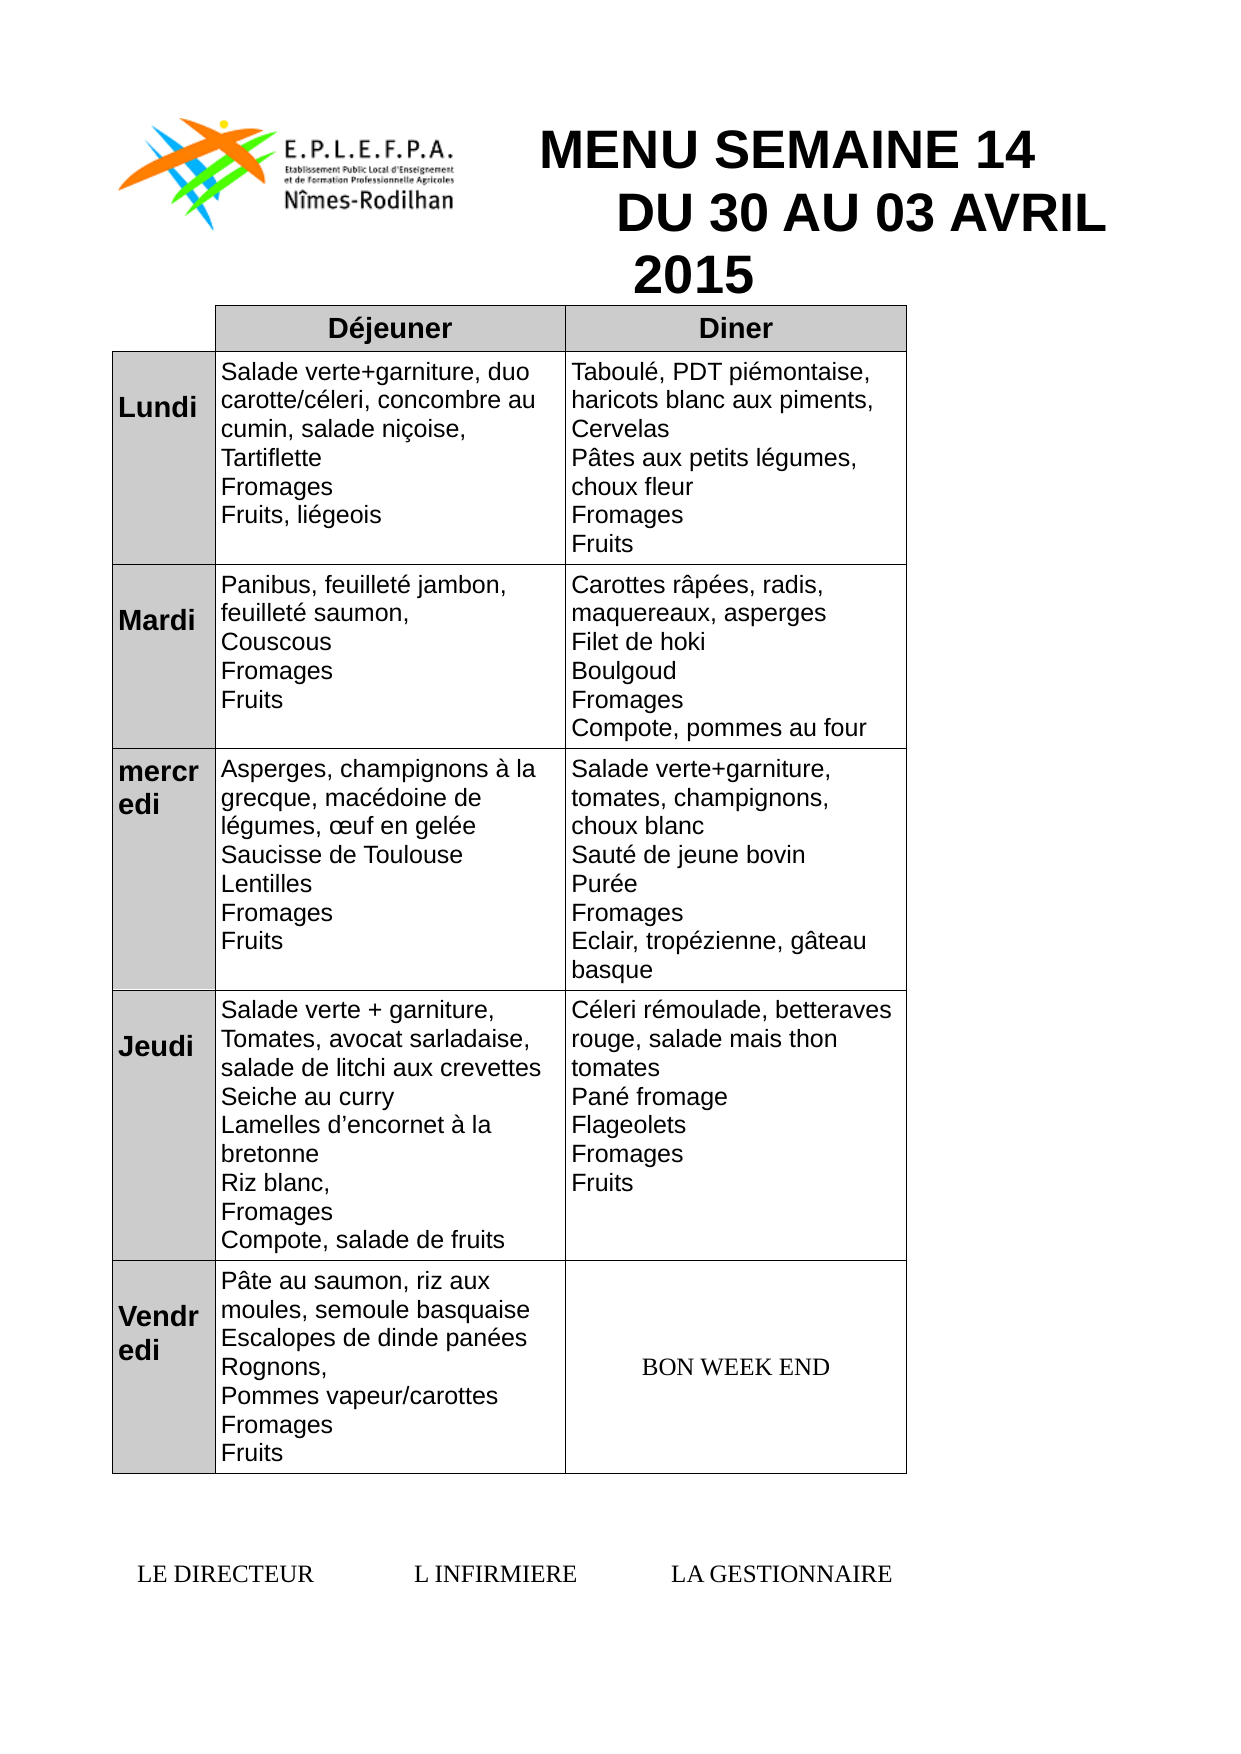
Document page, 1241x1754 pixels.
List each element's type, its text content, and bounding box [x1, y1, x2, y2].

table_header [112, 305, 215, 351]
table_cell Salade verte+garniture, duo carotte/céleri, concombre au cumin, salade niçoise, Tartiflette Fromages Fruits, liégeois [216, 352, 565, 564]
table_cell Salade verte + garniture, Tomates, avocat sarladaise, salade de litchi aux crevettes Seiche au curry Lamelles d’encornet à la bretonne Riz blanc, Fromages Compote, salade de fruits [216, 991, 565, 1260]
table_cell Jeudi [113, 991, 215, 1260]
table_cell Vendredi [113, 1261, 215, 1473]
table_cell Taboulé, PDT piémontaise, haricots blanc aux piments, Cervelas Pâtes aux petits légumes, choux fleur Fromages Fruits [566, 352, 906, 564]
picture [118, 118, 454, 231]
table_cell BON WEEK END [566, 1261, 906, 1473]
table_header Diner [566, 306, 906, 351]
table_cell Carottes râpées, radis, maquereaux, asperges Filet de hoki Boulgoud Fromages Compote, pommes au four [566, 565, 906, 748]
text MENU SEMAINE 14 [454, 118, 1122, 180]
text DU 30 AU 03 AVRIL 2015 [266, 180, 1122, 305]
table_cell Salade verte+garniture, tomates, champignons, choux blanc Sauté de jeune bovin Purée Fromages Eclair, tropézienne, gâteau basque [566, 749, 906, 989]
text LE DIRECTEUR L INFIRMIERE LA GESTIONNAIRE [118, 1559, 1122, 1588]
table_cell Pâte au saumon, riz aux moules, semoule basquaise Escalopes de dinde panées Rognons, Pommes vapeur/carottes Fromages Fruits [216, 1261, 565, 1473]
table_header Déjeuner [216, 306, 565, 351]
table_cell Lundi [113, 352, 215, 564]
table_cell Mardi [113, 565, 215, 748]
table_cell Céleri rémoulade, betteraves rouge, salade mais thon tomates Pané fromage Flageolets Fromages Fruits [566, 991, 906, 1260]
table_cell Asperges, champignons à la grecque, macédoine de légumes, œuf en gelée Saucisse de Toulouse Lentilles Fromages Fruits [216, 749, 565, 989]
table_cell mercredi [113, 749, 215, 989]
table_cell Panibus, feuilleté jambon, feuilleté saumon, Couscous Fromages Fruits [216, 565, 565, 748]
